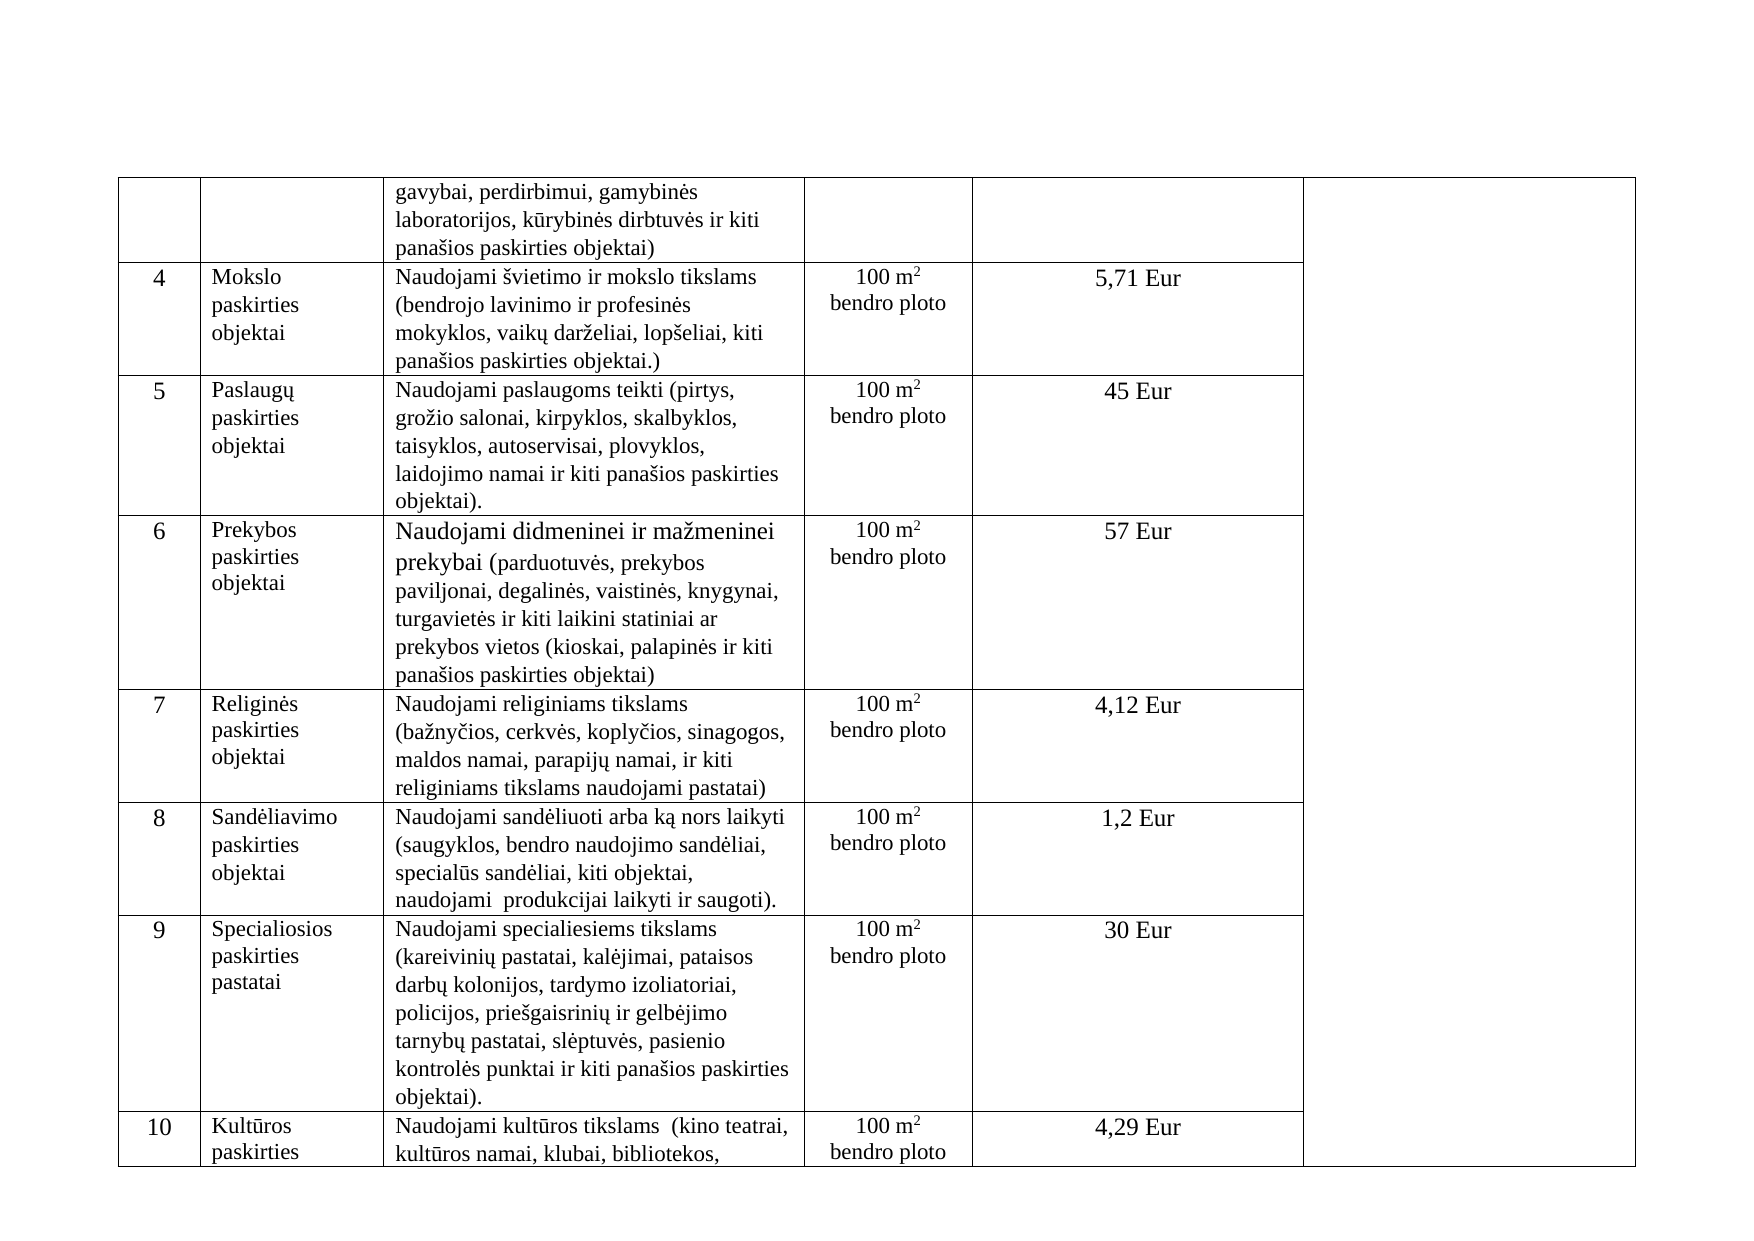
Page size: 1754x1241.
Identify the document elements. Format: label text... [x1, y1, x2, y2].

table_cell 10 [119, 1112, 200, 1166]
table_cell 4,12 Eur [973, 690, 1303, 802]
table_cell 45 Eur [973, 376, 1303, 515]
table_cell 100 m2 bendro ploto [805, 690, 972, 802]
table_cell Naudojami religiniams tikslams (bažnyčios, cerkvės, koplyčios, sinagogos, maldos namai, parapijų namai, ir kiti religiniams tikslams naudojami pastatai) [384, 690, 804, 802]
table_cell 4 [119, 263, 200, 375]
table_cell Naudojami sandėliuoti arba ką nors laikyti (saugyklos, bendro naudojimo sandėliai, specialūs sandėliai, kiti objektai, naudojami produkcijai laikyti ir saugoti). [384, 803, 804, 914]
table_cell Prekybos paskirties objektai [201, 516, 383, 689]
table_cell 8 [119, 803, 200, 914]
table_cell Naudojami paslaugoms teikti (pirtys, grožio salonai, kirpyklos, skalbyklos, taisyklos, autoservisai, plovyklos, laidojimo namai ir kiti panašios paskirties objektai). [384, 376, 804, 515]
table_cell 5,71 Eur [973, 263, 1303, 375]
table_cell 30 Eur [973, 916, 1303, 1111]
table_cell 5 [119, 376, 200, 515]
table_cell [805, 178, 972, 262]
table_cell Religinės paskirties objektai [201, 690, 383, 802]
table_cell [973, 178, 1303, 262]
table_cell 9 [119, 916, 200, 1111]
table_cell Naudojami didmeninei ir mažmeninei prekybai (parduotuvės, prekybos paviljonai, degalinės, vaistinės, knygynai, turgavietės ir kiti laikini statiniai ar prekybos vietos (kioskai, palapinės ir kiti panašios paskirties objektai) [384, 516, 804, 689]
table_cell Naudojami švietimo ir mokslo tikslams (bendrojo lavinimo ir profesinės mokyklos, vaikų darželiai, lopšeliai, kiti panašios paskirties objektai.) [384, 263, 804, 375]
table_cell Naudojami specialiesiems tikslams (kareivinių pastatai, kalėjimai, pataisos darbų kolonijos, tardymo izoliatoriai, policijos, priešgaisrinių ir gelbėjimo tarnybų pastatai, slėptuvės, pasienio kontrolės punktai ir kiti panašios paskirties objektai). [384, 916, 804, 1111]
table_cell 1,2 Eur [973, 803, 1303, 914]
table_cell 4,29 Eur [973, 1112, 1303, 1166]
table_cell gavybai, perdirbimui, gamybinės laboratorijos, kūrybinės dirbtuvės ir kiti panašios paskirties objektai) [384, 178, 804, 262]
table_cell 100 m2 bendro ploto [805, 376, 972, 515]
table_cell Specialiosios paskirties pastatai [201, 916, 383, 1111]
table_cell 100 m2 bendro ploto [805, 916, 972, 1111]
table_cell 100 m2 bendro ploto [805, 516, 972, 689]
table_cell Naudojami kultūros tikslams (kino teatrai, kultūros namai, klubai, bibliotekos, [384, 1112, 804, 1166]
table_cell Mokslo paskirties objektai [201, 263, 383, 375]
table_cell [201, 178, 383, 262]
table_cell 7 [119, 690, 200, 802]
table_cell Paslaugų paskirties objektai [201, 376, 383, 515]
table_cell 100 m2 bendro ploto [805, 1112, 972, 1166]
table_cell Kultūros paskirties [201, 1112, 383, 1166]
table_cell Sandėliavimo paskirties objektai [201, 803, 383, 914]
table_cell [119, 178, 200, 262]
table_cell 57 Eur [973, 516, 1303, 689]
table_cell [1304, 178, 1635, 1166]
table_cell 6 [119, 516, 200, 689]
table_cell 100 m2 bendro ploto [805, 803, 972, 914]
table_cell 100 m2 bendro ploto [805, 263, 972, 375]
